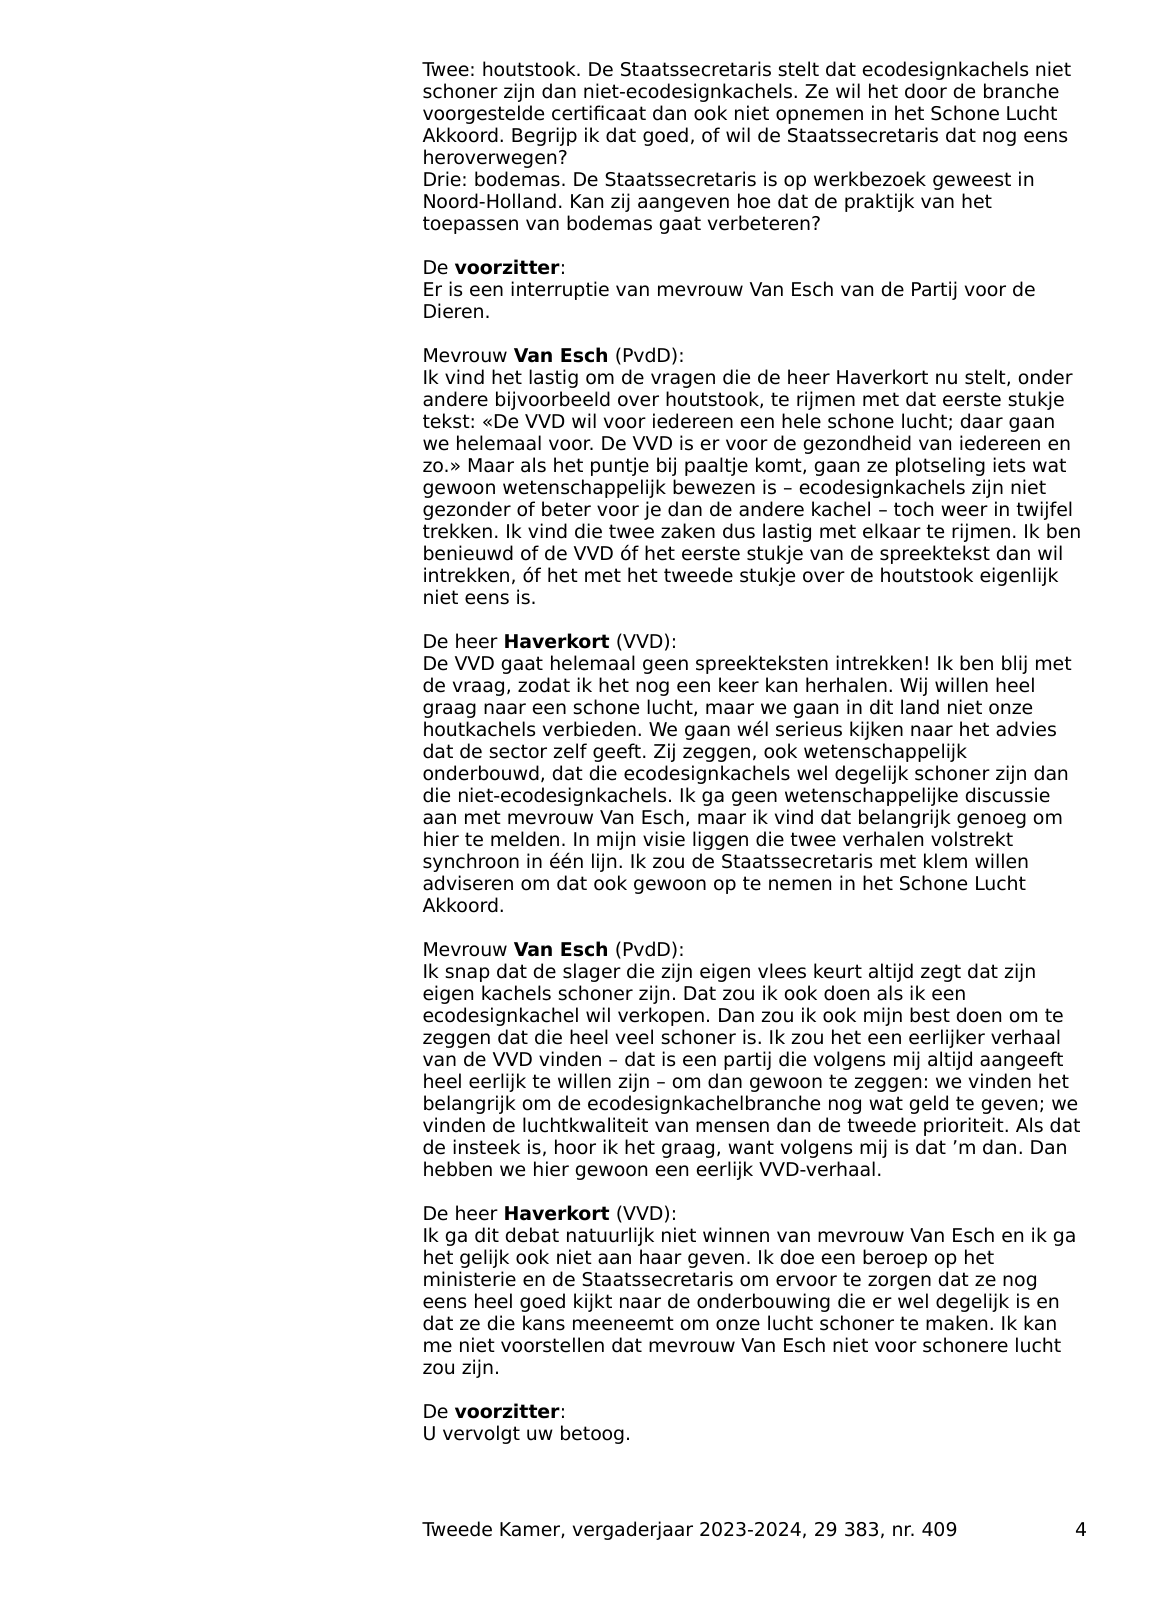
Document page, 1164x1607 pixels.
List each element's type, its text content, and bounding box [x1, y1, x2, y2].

text Ik ga dit debat natuurlijk niet winnen van mevrouw Van Esch en ik ga het gelijk ook niet aan haar geven. Ik doe een beroep op het ministerie en de Staatssecretaris om ervoor te zorgen dat ze nog eens heel goed kijkt naar de onderbouwing die er wel degelijk is en dat ze die kans meeneemt om onze lucht schoner te maken. Ik kan me niet voorstellen dat mevrouw Van Esch niet voor schonere lucht zou zijn. [422, 1225, 1087, 1379]
text Drie: bodemas. De Staatssecretaris is op werkbezoek geweest in Noord-Holland. Kan zij aangeven hoe dat de praktijk van het toepassen van bodemas gaat verbeteren? [422, 169, 1087, 235]
text Ik vind het lastig om de vragen die de heer Haverkort nu stelt, onder andere bijvoorbeeld over houtstook, te rijmen met dat eerste stukje tekst: «De VVD wil voor iedereen een hele schone lucht; daar gaan we helemaal voor. De VVD is er voor de gezondheid van iedereen en zo.» Maar als het puntje bij paaltje komt, gaan ze plotseling iets wat gewoon wetenschappelijk bewezen is – ecodesignkachels zijn niet gezonder of beter voor je dan de andere kachel – toch weer in twijfel trekken. Ik vind die twee zaken dus lastig met elkaar te rijmen. Ik ben benieuwd of de VVD óf het eerste stukje van de spreektekst dan wil intrekken, óf het met het tweede stukje over de houtstook eigenlijk niet eens is. [422, 367, 1087, 609]
text Twee: houtstook. De Staatssecretaris stelt dat ecodesignkachels niet schoner zijn dan niet-ecodesignkachels. Ze wil het door de branche voorgestelde certificaat dan ook niet opnemen in het Schone Lucht Akkoord. Begrijp ik dat goed, of wil de Staatssecretaris dat nog eens heroverwegen? [422, 59, 1087, 169]
text De heer Haverkort (VVD): [422, 631, 1087, 653]
text Er is een interruptie van mevrouw Van Esch van de Partij voor de Dieren. [422, 279, 1087, 323]
text De heer Haverkort (VVD): [422, 1203, 1087, 1225]
text De voorzitter: [422, 257, 1087, 279]
text De VVD gaat helemaal geen spreekteksten intrekken! Ik ben blij met de vraag, zodat ik het nog een keer kan herhalen. Wij willen heel graag naar een schone lucht, maar we gaan in dit land niet onze houtkachels verbieden. We gaan wél serieus kijken naar het advies dat de sector zelf geeft. Zij zeggen, ook wetenschappelijk onderbouwd, dat die ecodesignkachels wel degelijk schoner zijn dan die niet-ecodesignkachels. Ik ga geen wetenschappelijke discussie aan met mevrouw Van Esch, maar ik vind dat belangrijk genoeg om hier te melden. In mijn visie liggen die twee verhalen volstrekt synchroon in één lijn. Ik zou de Staatssecretaris met klem willen adviseren om dat ook gewoon op te nemen in het Schone Lucht Akkoord. [422, 653, 1087, 917]
text U vervolgt uw betoog. [422, 1423, 1087, 1445]
text Mevrouw Van Esch (PvdD): [422, 939, 1087, 961]
text Mevrouw Van Esch (PvdD): [422, 345, 1087, 367]
text Ik snap dat de slager die zijn eigen vlees keurt altijd zegt dat zijn eigen kachels schoner zijn. Dat zou ik ook doen als ik een ecodesignkachel wil verkopen. Dan zou ik ook mijn best doen om te zeggen dat die heel veel schoner is. Ik zou het een eerlijker verhaal van de VVD vinden – dat is een partij die volgens mij altijd aangeeft heel eerlijk te willen zijn – om dan gewoon te zeggen: we vinden het belangrijk om de ecodesignkachelbranche nog wat geld te geven; we vinden de luchtkwaliteit van mensen dan de tweede prioriteit. Als dat de insteek is, hoor ik het graag, want volgens mij is dat ’m dan. Dan hebben we hier gewoon een eerlijk VVD-verhaal. [422, 961, 1087, 1181]
text De voorzitter: [422, 1401, 1087, 1423]
